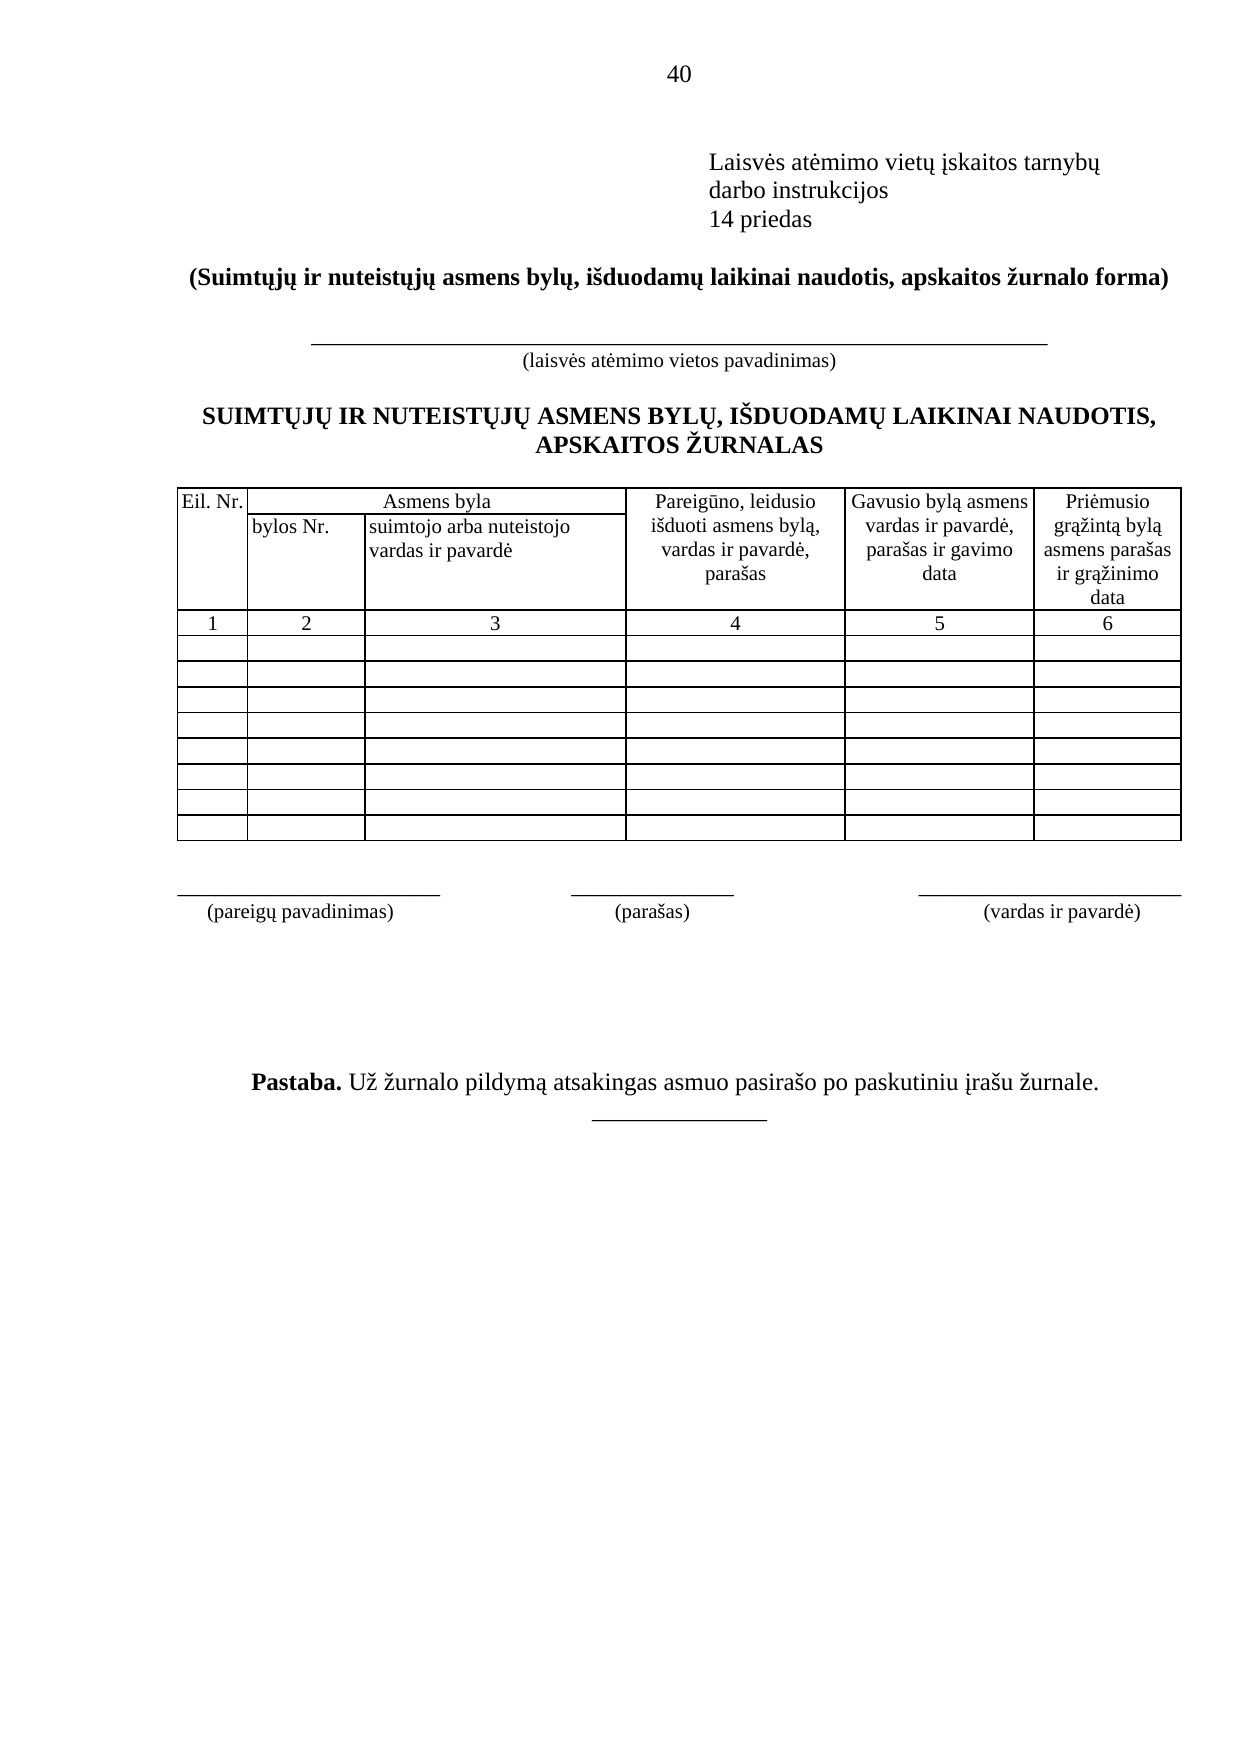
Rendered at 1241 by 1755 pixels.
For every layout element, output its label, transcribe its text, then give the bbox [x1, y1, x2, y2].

table_cell [627, 636, 844, 660]
table_cell [1035, 636, 1180, 660]
table_cell [846, 662, 1033, 686]
table_cell [1035, 662, 1180, 686]
table_cell [846, 713, 1033, 737]
table_cell [178, 688, 247, 712]
table_cell [248, 662, 364, 686]
text (Suimtųjų ir nuteistųjų asmens bylų, išduodamų laikinai naudotis, apskaitos žurnalo forma) [177, 262, 1181, 291]
table_cell bylos Nr. [248, 515, 364, 609]
table_cell 1 [178, 611, 247, 635]
table_cell [366, 662, 625, 686]
table_cell [627, 713, 844, 737]
table_cell [366, 713, 625, 737]
text (pareigų pavadinimas) (parašas) (vardas ir pavardė) [207, 899, 1181, 923]
table_cell [366, 816, 625, 840]
text Laisvės atėmimo vietų įskaitos tarnybų [177, 147, 1181, 176]
table_cell [1035, 688, 1180, 712]
table_cell 2 [248, 611, 364, 635]
table_cell suimtojo arba nuteistojo vardas ir pavardė [366, 515, 625, 609]
text 14 priedas [177, 204, 1181, 233]
table_cell [846, 688, 1033, 712]
table_cell [1035, 739, 1180, 763]
table_cell [366, 765, 625, 788]
table_cell [846, 636, 1033, 660]
table_cell [248, 765, 364, 788]
table_cell 4 [627, 611, 844, 635]
table_cell [248, 790, 364, 814]
table_header Gavusio bylą asmens vardas ir pavardė, parašas ir gavimo data [846, 489, 1033, 609]
table_cell [178, 816, 247, 840]
table_cell [846, 816, 1033, 840]
table_cell [846, 765, 1033, 788]
text SUIMTŲJŲ IR NUTEISTŲJŲ ASMENS BYLŲ, IŠDUODAMŲ LAIKINAI NAUDOTIS, APSKAITOS ŽURNALAS [177, 401, 1181, 458]
table_cell [178, 765, 247, 788]
text ______________ [177, 1095, 1181, 1124]
table_cell [1035, 790, 1180, 814]
text (laisvės atėmimo vietos pavadinimas) [177, 348, 1181, 372]
table_cell [248, 713, 364, 737]
table_header Pareigūno, leidusio išduoti asmens bylą, vardas ir pavardė, parašas [627, 489, 844, 609]
table_cell [248, 636, 364, 660]
table_cell [178, 713, 247, 737]
table_header Asmens byla [248, 489, 625, 513]
table_cell [178, 662, 247, 686]
table_cell 6 [1035, 611, 1180, 635]
table_header Eil. Nr. [178, 489, 247, 609]
table_cell [846, 790, 1033, 814]
table_cell [627, 790, 844, 814]
text darbo instrukcijos [177, 176, 1181, 204]
table_cell [178, 790, 247, 814]
table_cell [248, 688, 364, 712]
table_cell [366, 636, 625, 660]
table_cell [627, 662, 844, 686]
table_cell [248, 816, 364, 840]
text _____________________ _____________ _____________________ [177, 870, 1181, 899]
table_header Priėmusio grąžintą bylą asmens parašas ir grąžinimo data [1035, 489, 1180, 609]
table_cell [366, 688, 625, 712]
table_cell [1035, 816, 1180, 840]
table_cell [248, 739, 364, 763]
table_cell 3 [366, 611, 625, 635]
table_cell [178, 739, 247, 763]
table_cell [627, 816, 844, 840]
text Pastaba. Už žurnalo pildymą atsakingas asmuo pasirašo po paskutiniu įrašu žurnale. [177, 1067, 1181, 1095]
table_cell [627, 739, 844, 763]
table_cell [627, 688, 844, 712]
table_cell [1035, 765, 1180, 788]
table_cell [846, 739, 1033, 763]
table_cell [1035, 713, 1180, 737]
table_cell [366, 790, 625, 814]
table_cell [178, 636, 247, 660]
table_cell 5 [846, 611, 1033, 635]
table_cell [366, 739, 625, 763]
table_cell [627, 765, 844, 788]
